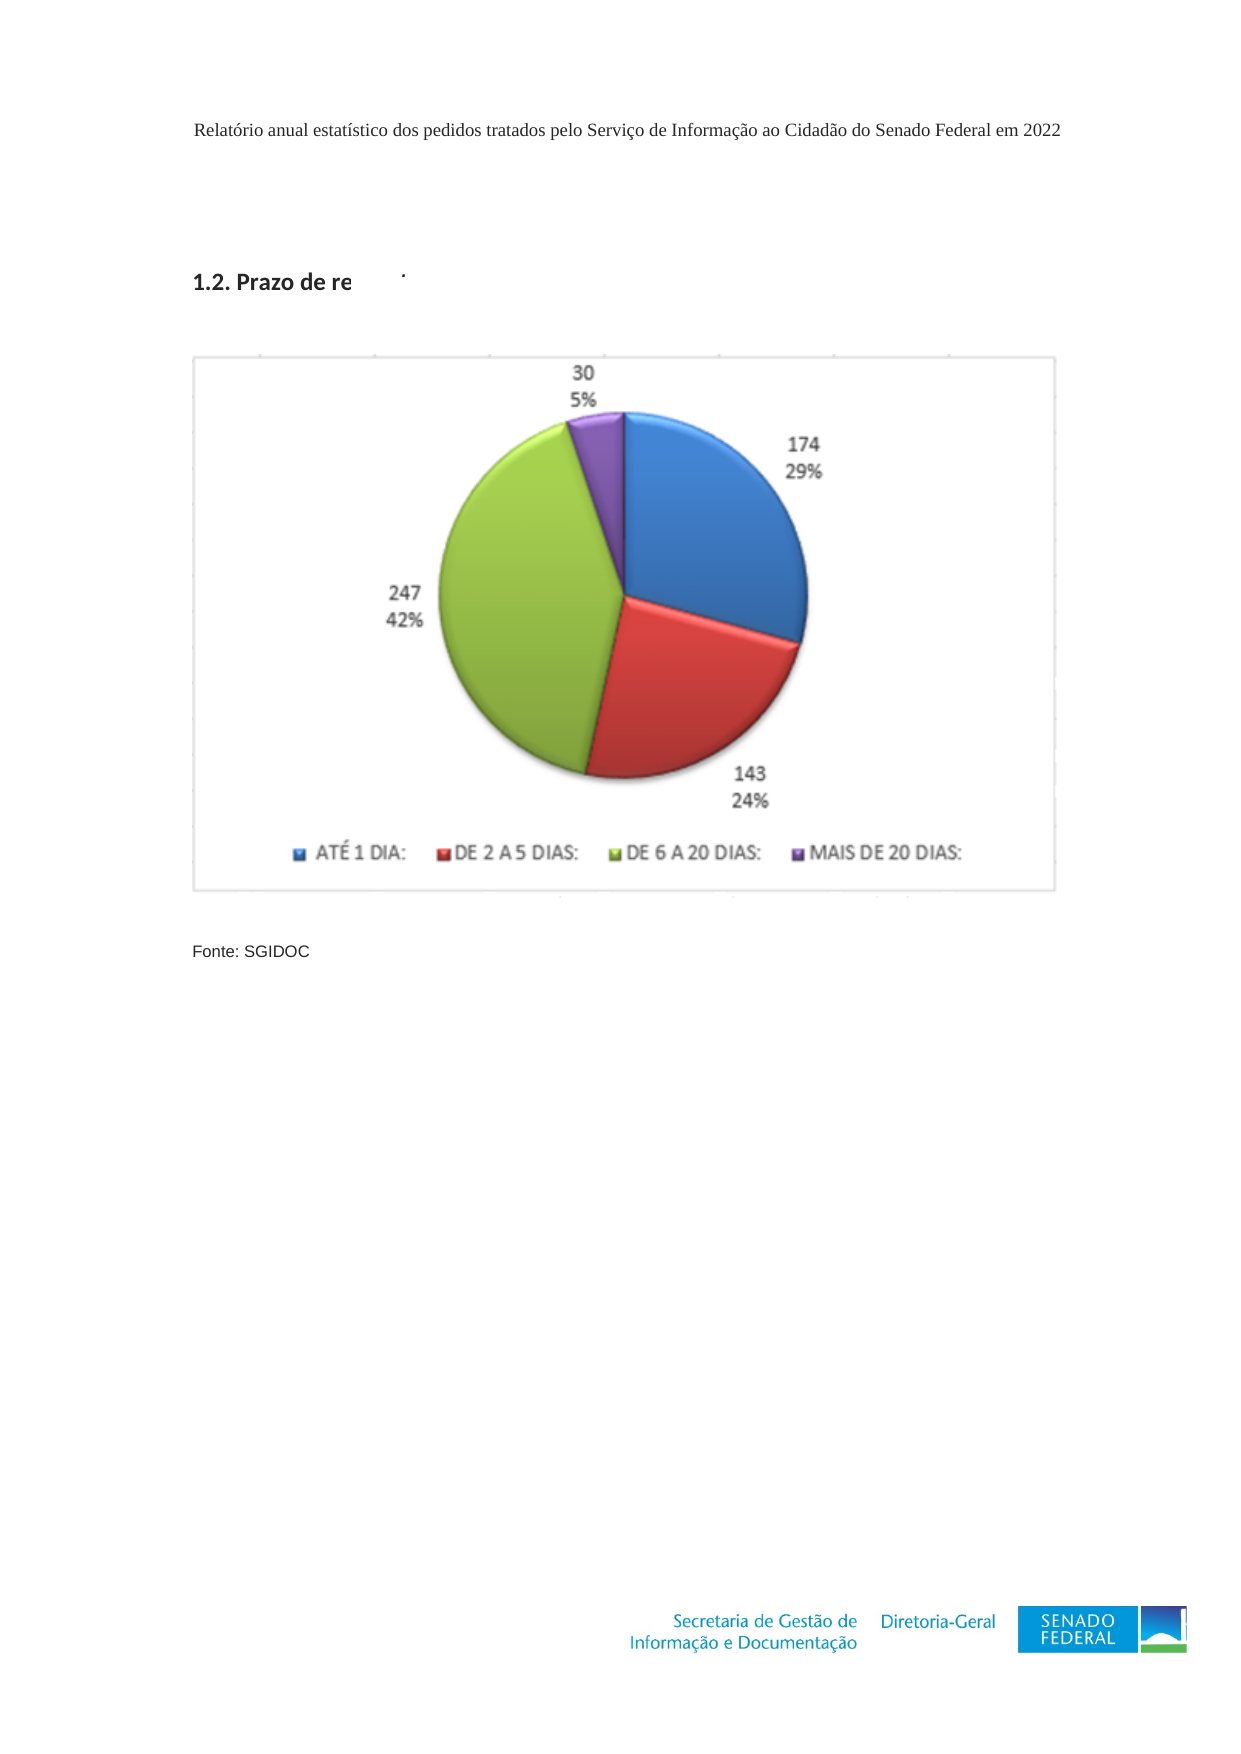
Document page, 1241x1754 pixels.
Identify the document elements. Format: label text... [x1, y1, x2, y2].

subtitle 1.2. Prazo de resposta [192, 266, 1063, 297]
subtitle Fonte: SGIDOC [192, 942, 1063, 961]
